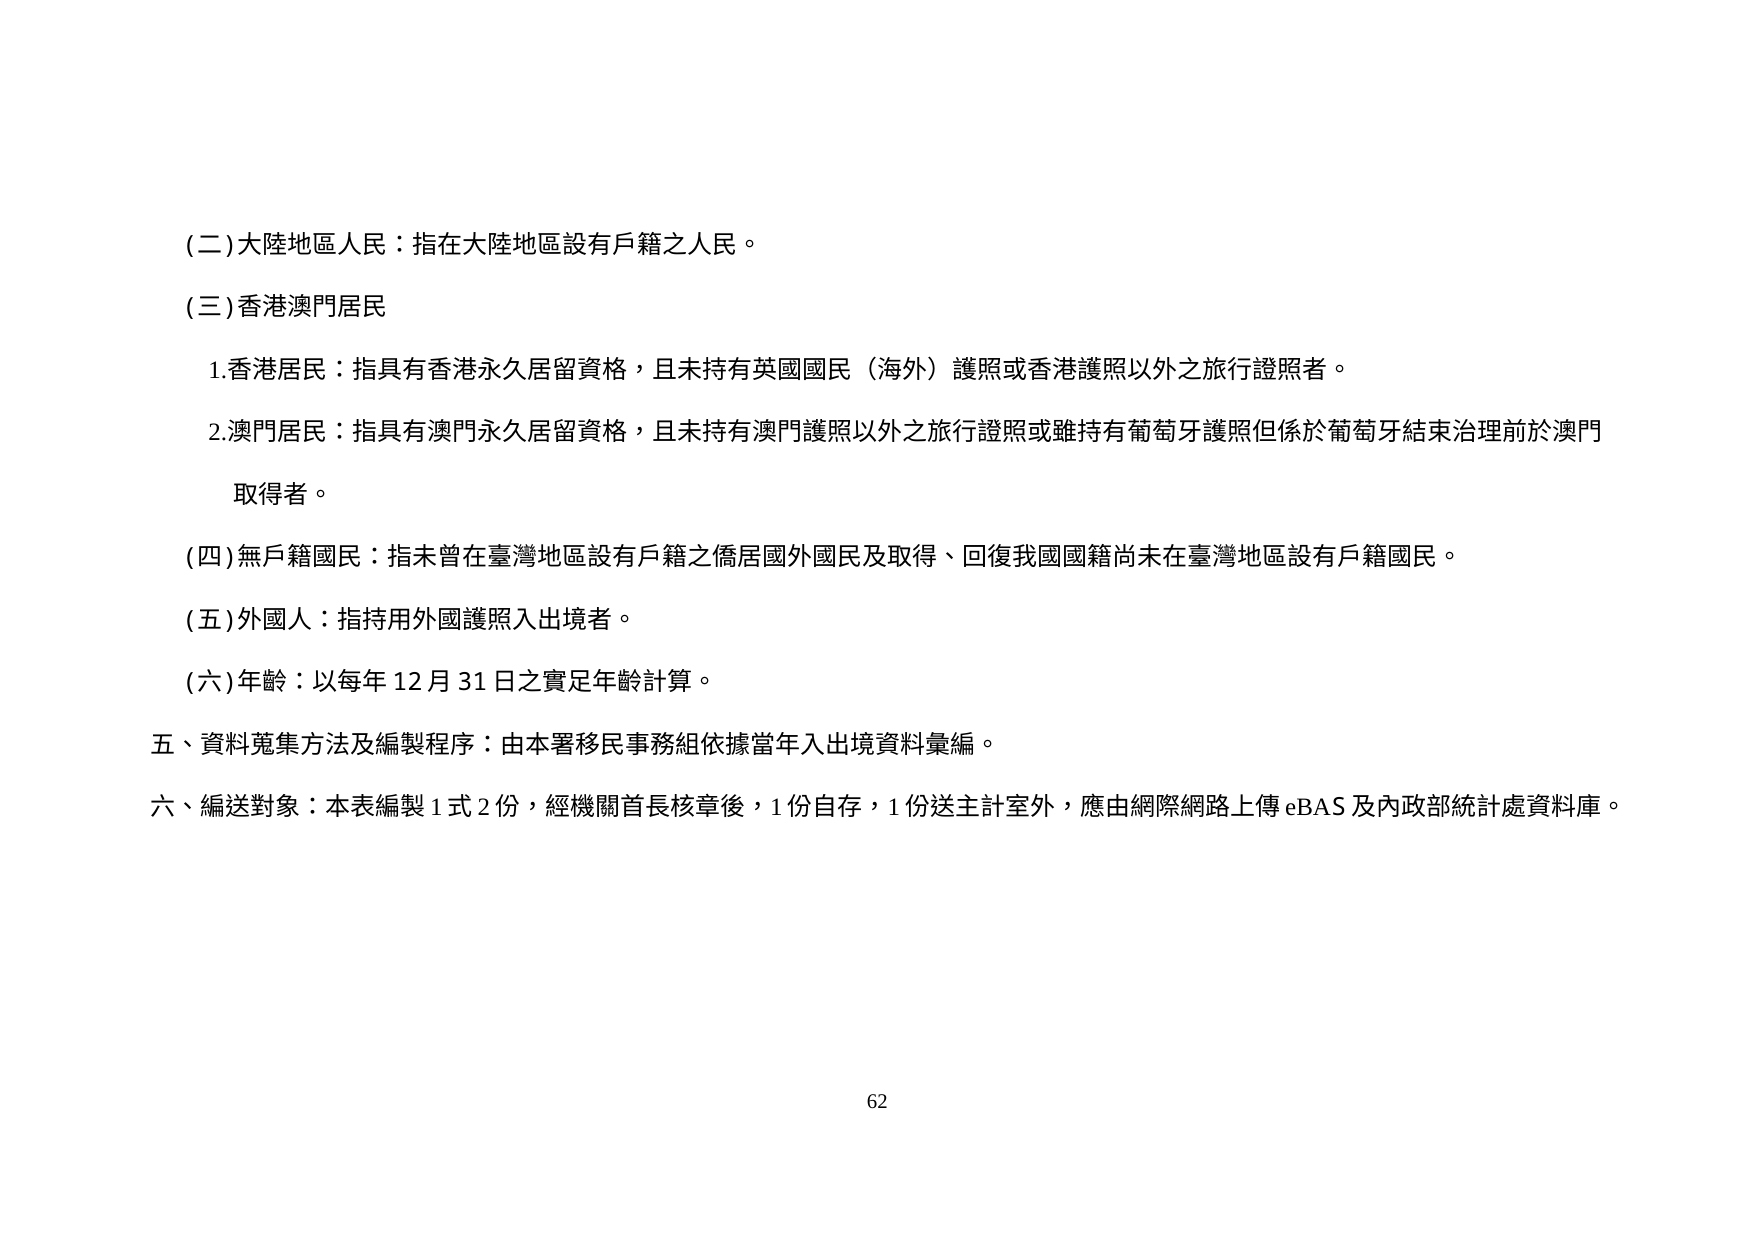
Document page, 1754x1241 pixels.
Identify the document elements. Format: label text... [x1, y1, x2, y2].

text (二)大陸地區人民：指在大陸地區設有戶籍之人民。 [182, 201, 1604, 263]
text 1.香港居民：指具有香港永久居留資格，且未持有英國國民（海外）護照或香港護照以外之旅行證照者。 [208, 326, 1604, 388]
text (四)無戶籍國民：指未曾在臺灣地區設有戶籍之僑居國外國民及取得、回復我國國籍尚未在臺灣地區設有戶籍國民。 [182, 513, 1604, 576]
text 六、編送對象：本表編製1式2份，經機關首長核章後，1份自存，1份送主計室外，應由網際網路上傳eBAS及內政部統計處資料庫。 [150, 763, 1604, 826]
text (六)年齡：以每年12月31日之實足年齡計算。 [182, 638, 1604, 701]
text (三)香港澳門居民 [182, 263, 1604, 326]
text (五)外國人：指持用外國護照入出境者。 [182, 576, 1604, 638]
text 2.澳門居民：指具有澳門永久居留資格，且未持有澳門護照以外之旅行證照或雖持有葡萄牙護照但係於葡萄牙結束治理前於澳門取得者。 [208, 388, 1604, 513]
text 五、資料蒐集方法及編製程序：由本署移民事務組依據當年入出境資料彙編。 [150, 701, 1604, 763]
